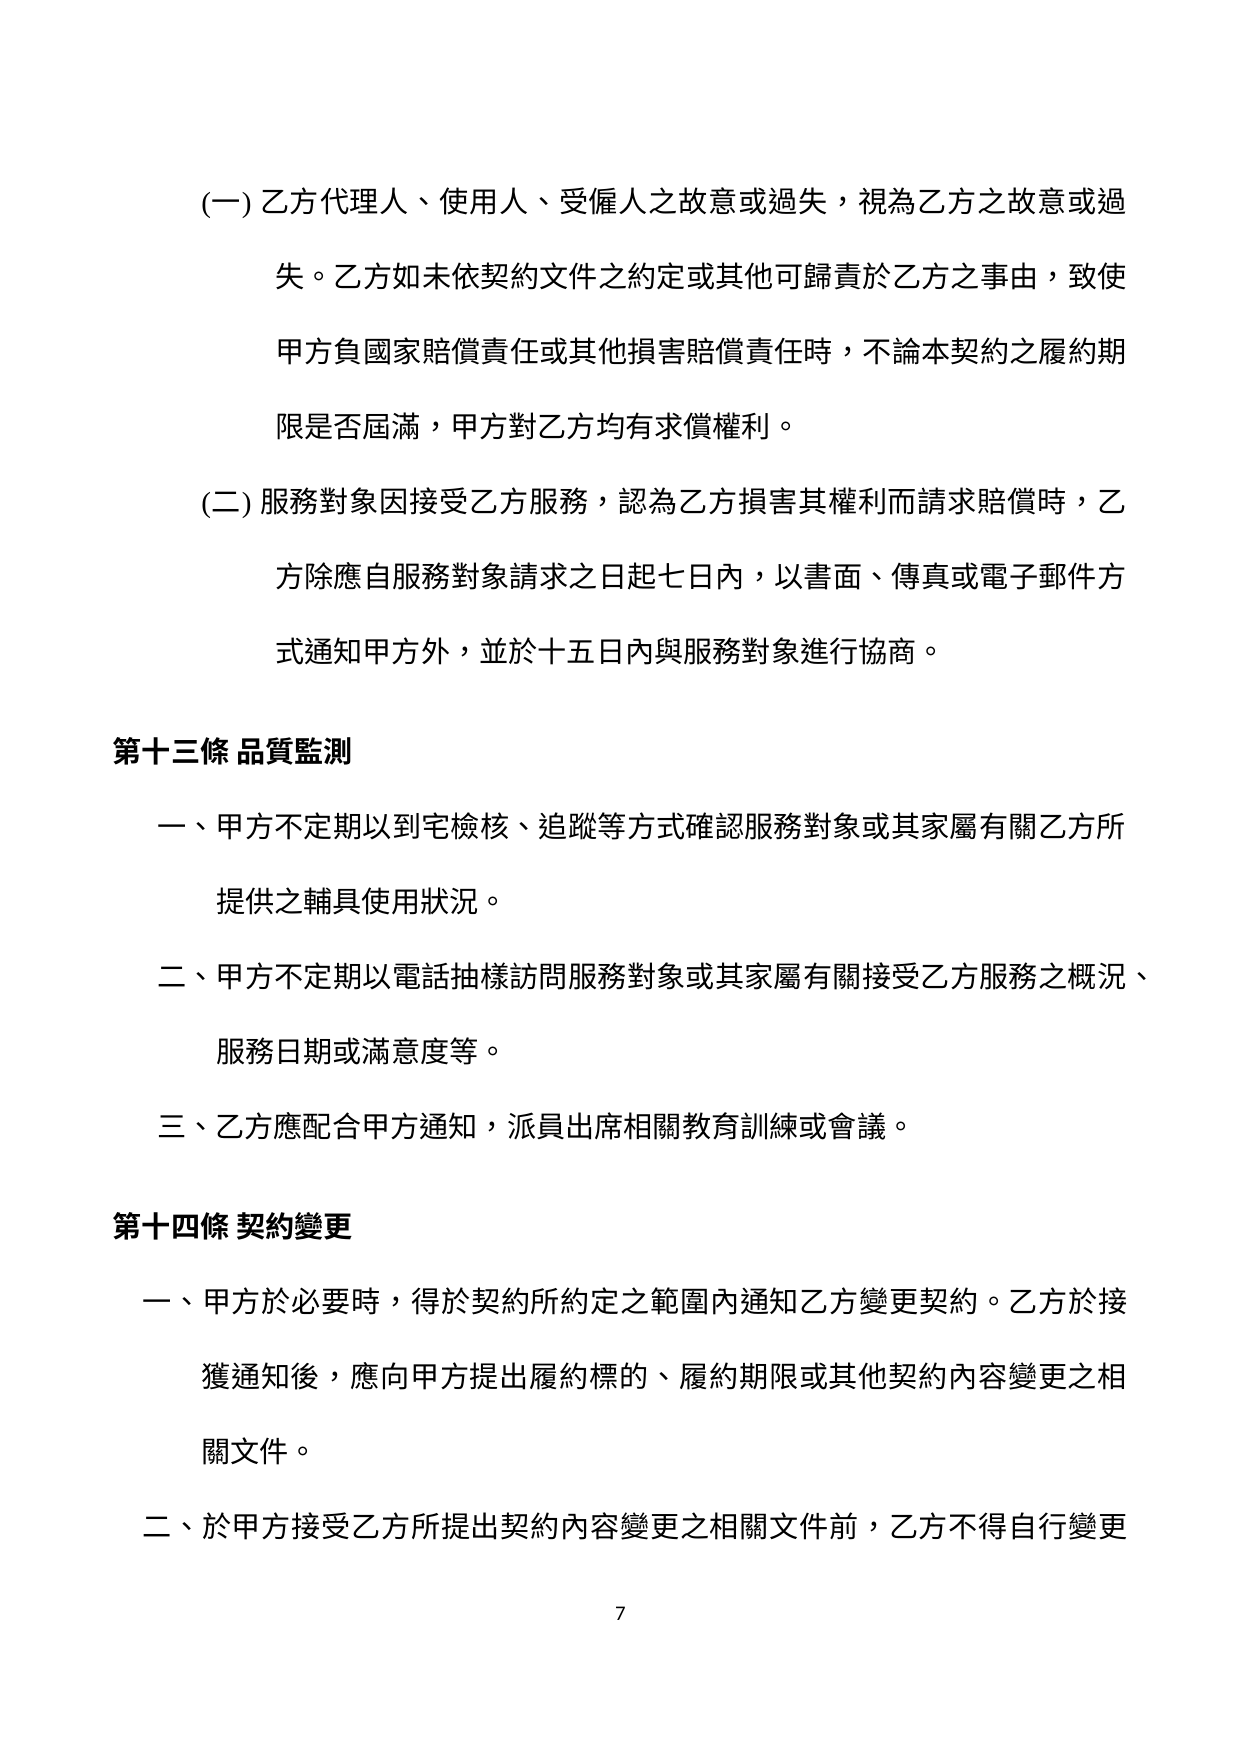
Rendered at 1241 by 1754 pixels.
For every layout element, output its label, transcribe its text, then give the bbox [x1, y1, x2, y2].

text 一、甲方不定期以到宅檢核、追蹤等方式確認服務對象或其家屬有關乙方所提供之輔具使用狀況。 [157, 787, 1128, 937]
text 三、乙方應配合甲方通知，派員出席相關教育訓練或會議。 [157, 1087, 1128, 1162]
text 第十四條 契約變更 [112, 1187, 1128, 1262]
text 二、甲方不定期以電話抽樣訪問服務對象或其家屬有關接受乙方服務之概況、服務日期或滿意度等。 [157, 937, 1128, 1087]
text (一) 乙方代理人、使用人、受僱人之故意或過失，視為乙方之故意或過失。乙方如未依契約文件之約定或其他可歸責於乙方之事由，致使甲方負國家賠償責任或其他損害賠償責任時，不論本契約之履約期限是否屆滿，甲方對乙方均有求償權利。 [201, 162, 1128, 462]
text 一、甲方於必要時，得於契約所約定之範圍內通知乙方變更契約。乙方於接獲通知後，應向甲方提出履約標的、履約期限或其他契約內容變更之相關文件。 [142, 1262, 1128, 1487]
text 第十三條 品質監測 [112, 712, 1128, 787]
text 二、於甲方接受乙方所提出契約內容變更之相關文件前，乙方不得自行變更 [142, 1487, 1128, 1562]
text (二) 服務對象因接受乙方服務，認為乙方損害其權利而請求賠償時，乙方除應自服務對象請求之日起七日內，以書面、傳真或電子郵件方式通知甲方外，並於十五日內與服務對象進行協商。 [201, 462, 1128, 687]
